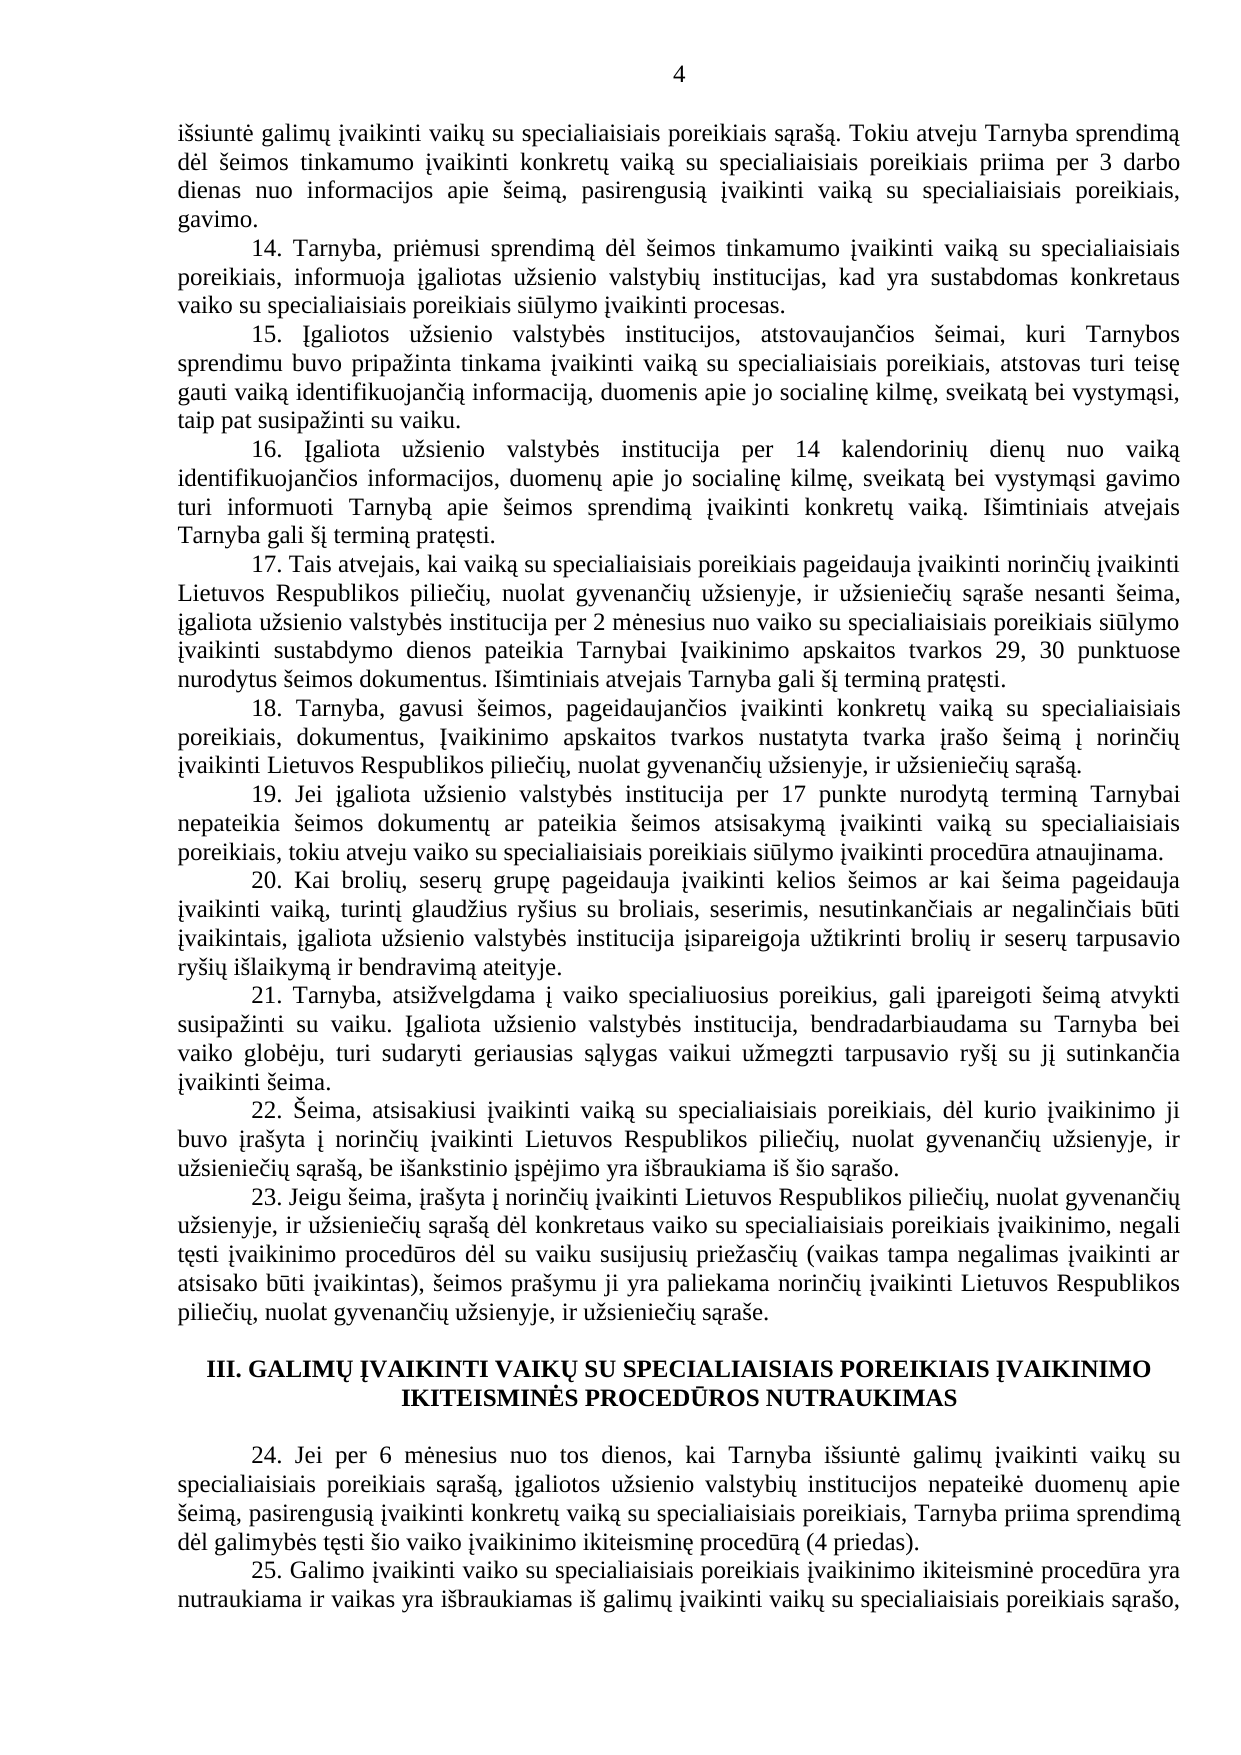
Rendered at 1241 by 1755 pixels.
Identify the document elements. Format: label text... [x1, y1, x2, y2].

text 18. Tarnyba, gavusi šeimos, pageidaujančios įvaikinti konkretų vaiką su specialiaisiais poreikiais, dokumentus, Įvaikinimo apskaitos tvarkos nustatyta tvarka įrašo šeimą į norinčių įvaikinti Lietuvos Respublikos piliečių, nuolat gyvenančių užsienyje, ir užsieniečių sąrašą. [177, 693, 1181, 779]
text 23. Jeigu šeima, įrašyta į norinčių įvaikinti Lietuvos Respublikos piliečių, nuolat gyvenančių užsienyje, ir užsieniečių sąrašą dėl konkretaus vaiko su specialiaisiais poreikiais įvaikinimo, negali tęsti įvaikinimo procedūros dėl su vaiku susijusių priežasčių (vaikas tampa negalimas įvaikinti ar atsisako būti įvaikintas), šeimos prašymu ji yra paliekama norinčių įvaikinti Lietuvos Respublikos piliečių, nuolat gyvenančių užsienyje, ir užsieniečių sąraše. [177, 1182, 1181, 1326]
text III. GALIMŲ ĮVAIKINTI VAIKŲ SU SPECIALIAISIAIS POREIKIAIS ĮVAIKINIMO IKITEISMINĖS PROCEDŪROS NUTRAUKIMAS [177, 1354, 1181, 1412]
text 25. Galimo įvaikinti vaiko su specialiaisiais poreikiais įvaikinimo ikiteisminė procedūra yra nutraukiama ir vaikas yra išbraukiamas iš galimų įvaikinti vaikų su specialiaisiais poreikiais sąrašo, [177, 1556, 1181, 1613]
text 15. Įgaliotos užsienio valstybės institucijos, atstovaujančios šeimai, kuri Tarnybos sprendimu buvo pripažinta tinkama įvaikinti vaiką su specialiaisiais poreikiais, atstovas turi teisę gauti vaiką identifikuojančią informaciją, duomenis apie jo socialinę kilmę, sveikatą bei vystymąsi, taip pat susipažinti su vaiku. [177, 319, 1181, 434]
text 20. Kai brolių, seserų grupę pageidauja įvaikinti kelios šeimos ar kai šeima pageidauja įvaikinti vaiką, turintį glaudžius ryšius su broliais, seserimis, nesutinkančiais ar negalinčiais būti įvaikintais, įgaliota užsienio valstybės institucija įsipareigoja užtikrinti brolių ir seserų tarpusavio ryšių išlaikymą ir bendravimą ateityje. [177, 866, 1181, 981]
text 24. Jei per 6 mėnesius nuo tos dienos, kai Tarnyba išsiuntė galimų įvaikinti vaikų su specialiaisiais poreikiais sąrašą, įgaliotos užsienio valstybių institucijos nepateikė duomenų apie šeimą, pasirengusią įvaikinti konkretų vaiką su specialiaisiais poreikiais, Tarnyba priima sprendimą dėl galimybės tęsti šio vaiko įvaikinimo ikiteisminę procedūrą (4 priedas). [177, 1441, 1181, 1556]
text 17. Tais atvejais, kai vaiką su specialiaisiais poreikiais pageidauja įvaikinti norinčių įvaikinti Lietuvos Respublikos piliečių, nuolat gyvenančių užsienyje, ir užsieniečių sąraše nesanti šeima, įgaliota užsienio valstybės institucija per 2 mėnesius nuo vaiko su specialiaisiais poreikiais siūlymo įvaikinti sustabdymo dienos pateikia Tarnybai Įvaikinimo apskaitos tvarkos 29, 30 punktuose nurodytus šeimos dokumentus. Išimtiniais atvejais Tarnyba gali šį terminą pratęsti. [177, 549, 1181, 693]
text išsiuntė galimų įvaikinti vaikų su specialiaisiais poreikiais sąrašą. Tokiu atveju Tarnyba sprendimą dėl šeimos tinkamumo įvaikinti konkretų vaiką su specialiaisiais poreikiais priima per 3 darbo dienas nuo informacijos apie šeimą, pasirengusią įvaikinti vaiką su specialiaisiais poreikiais, gavimo. [177, 118, 1181, 233]
text 19. Jei įgaliota užsienio valstybės institucija per 17 punkte nurodytą terminą Tarnybai nepateikia šeimos dokumentų ar pateikia šeimos atsisakymą įvaikinti vaiką su specialiaisiais poreikiais, tokiu atveju vaiko su specialiaisiais poreikiais siūlymo įvaikinti procedūra atnaujinama. [177, 779, 1181, 866]
text 16. Įgaliota užsienio valstybės institucija per 14 kalendorinių dienų nuo vaiką identifikuojančios informacijos, duomenų apie jo socialinę kilmę, sveikatą bei vystymąsi gavimo turi informuoti Tarnybą apie šeimos sprendimą įvaikinti konkretų vaiką. Išimtiniais atvejais Tarnyba gali šį terminą pratęsti. [177, 434, 1181, 549]
text 22. Šeima, atsisakiusi įvaikinti vaiką su specialiaisiais poreikiais, dėl kurio įvaikinimo ji buvo įrašyta į norinčių įvaikinti Lietuvos Respublikos piliečių, nuolat gyvenančių užsienyje, ir užsieniečių sąrašą, be išankstinio įspėjimo yra išbraukiama iš šio sąrašo. [177, 1096, 1181, 1182]
text 14. Tarnyba, priėmusi sprendimą dėl šeimos tinkamumo įvaikinti vaiką su specialiaisiais poreikiais, informuoja įgaliotas užsienio valstybių institucijas, kad yra sustabdomas konkretaus vaiko su specialiaisiais poreikiais siūlymo įvaikinti procesas. [177, 233, 1181, 319]
text 21. Tarnyba, atsižvelgdama į vaiko specialiuosius poreikius, gali įpareigoti šeimą atvykti susipažinti su vaiku. Įgaliota užsienio valstybės institucija, bendradarbiaudama su Tarnyba bei vaiko globėju, turi sudaryti geriausias sąlygas vaikui užmegzti tarpusavio ryšį su jį sutinkančia įvaikinti šeima. [177, 981, 1181, 1096]
